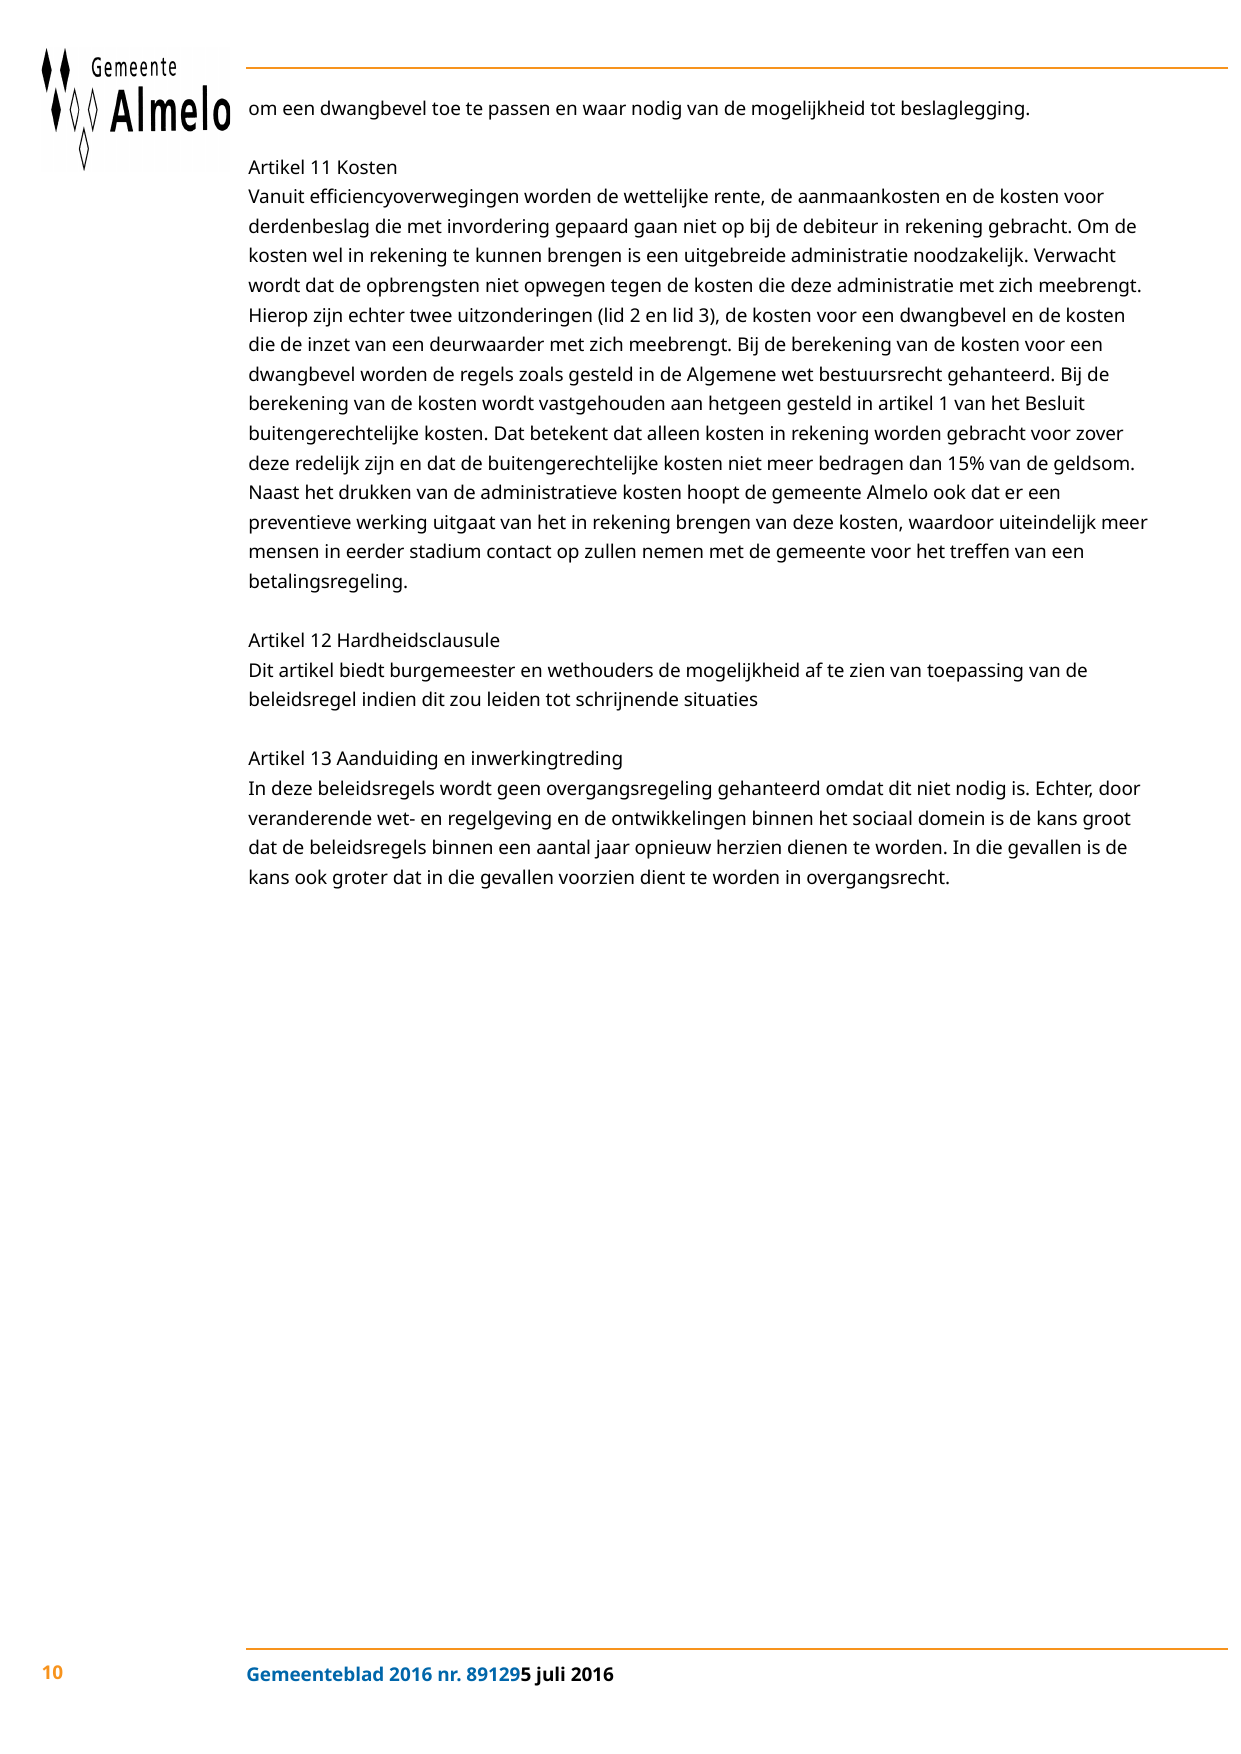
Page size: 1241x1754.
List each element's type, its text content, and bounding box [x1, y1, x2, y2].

text Dit artikel biedt burgemeester en wethouders de mogelijkheid af te zien van toepassing van de beleidsregel indien dit zou leiden tot schrijnende situaties [248, 657, 1152, 712]
text om een dwangbevel toe te passen en waar nodig van de mogelijkheid tot beslaglegging. [248, 95, 1152, 121]
picture [41, 47, 231, 172]
text Naast het drukken van de administratieve kosten hoopt de gemeente Almelo ook dat er een preventieve werking uitgaat van het in rekening brengen van deze kosten, waardoor uiteindelijk meer mensen in eerder stadium contact op zullen nemen met de gemeente voor het treffen van een betalingsregeling. [248, 479, 1152, 594]
text Artikel 13 Aanduiding en inwerkingtreding [248, 746, 1152, 771]
text Vanuit efficiencyoverwegingen worden de wettelijke rente, de aanmaankosten en de kosten voor derdenbeslag die met invordering gepaard gaan niet op bij de debiteur in rekening gebracht. Om de kosten wel in rekening te kunnen brengen is een uitgebreide administratie noodzakelijk. Verwacht wordt dat de opbrengsten niet opwegen tegen de kosten die deze administratie met zich meebrengt. Hierop zijn echter twee uitzonderingen (lid 2 en lid 3), de kosten voor een dwangbevel en de kosten die de inzet van een deurwaarder met zich meebrengt. Bij de berekening van de kosten voor een dwangbevel worden de regels zoals gesteld in de Algemene wet bestuursrecht gehanteerd. Bij de berekening van de kosten wordt vastgehouden aan hetgeen gesteld in artikel 1 van het Besluit buitengerechtelijke kosten. Dat betekent dat alleen kosten in rekening worden gebracht voor zover deze redelijk zijn en dat de buitengerechtelijke kosten niet meer bedragen dan 15% van de geldsom. [248, 183, 1152, 476]
text Artikel 11 Kosten [248, 154, 1152, 180]
text In deze beleidsregels wordt geen overgangsregeling gehanteerd omdat dit niet nodig is. Echter, door veranderende wet- en regelgeving en de ontwikkelingen binnen het sociaal domein is de kans groot dat de beleidsregels binnen een aantal jaar opnieuw herzien dienen te worden. In die gevallen is de kans ook groter dat in die gevallen voorzien dient te worden in overgangsrecht. [248, 775, 1152, 890]
text Artikel 12 Hardheidsclausule [248, 627, 1152, 653]
